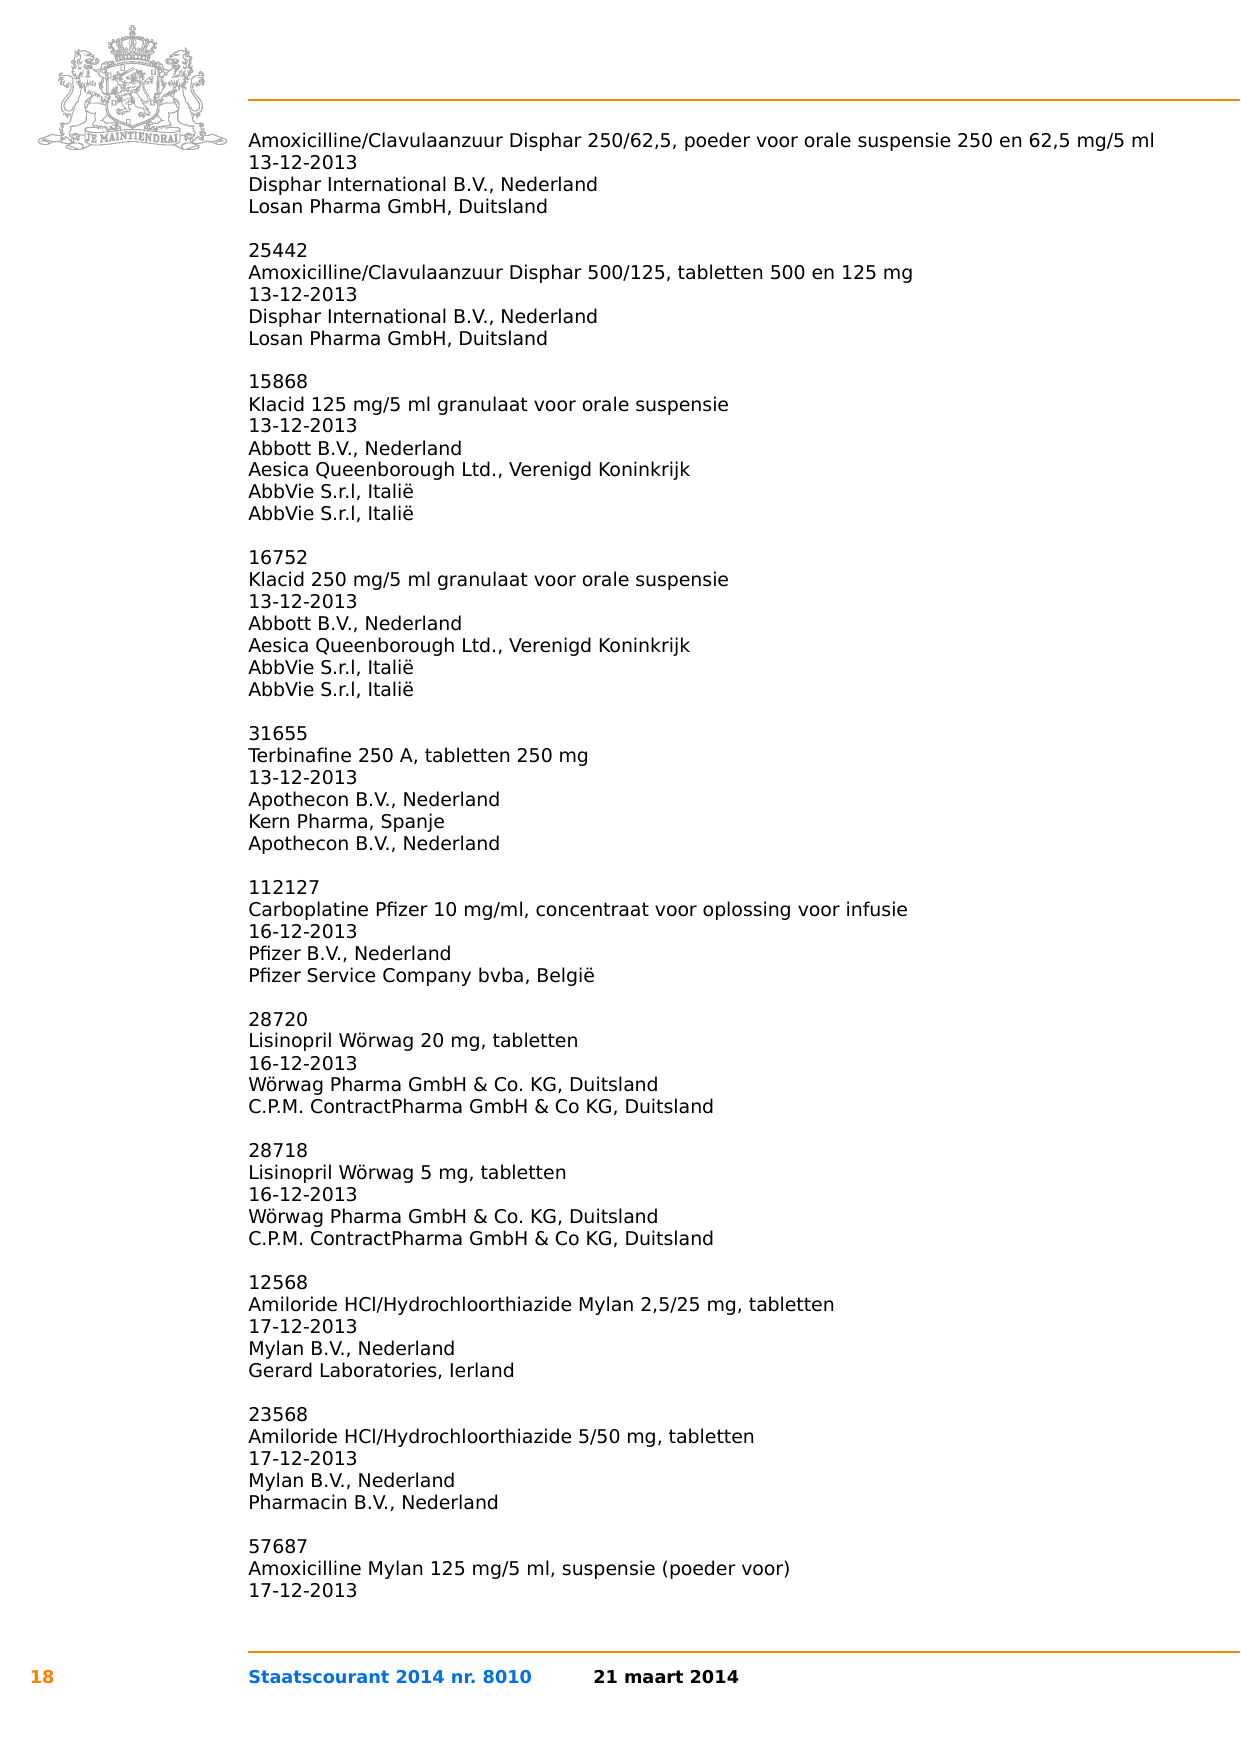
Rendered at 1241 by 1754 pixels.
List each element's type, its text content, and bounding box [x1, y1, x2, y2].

text 16752 [248, 547, 1163, 569]
text Pfizer Service Company bvba, België [248, 964, 1163, 987]
text 31655 [248, 723, 1163, 745]
text Abbott B.V., Nederland [248, 437, 1163, 459]
text Aesica Queenborough Ltd., Verenigd Koninkrijk [248, 635, 1163, 657]
text 23568 [248, 1404, 1163, 1426]
text Lisinopril Wörwag 20 mg, tabletten [248, 1030, 1163, 1052]
text 16-12-2013 [248, 1052, 1163, 1074]
text Lisinopril Wörwag 5 mg, tabletten [248, 1162, 1163, 1184]
text Apothecon B.V., Nederland [248, 789, 1163, 811]
text Losan Pharma GmbH, Duitsland [248, 196, 1163, 218]
text Klacid 125 mg/5 ml granulaat voor orale suspensie [248, 393, 1163, 415]
text Pfizer B.V., Nederland [248, 943, 1163, 964]
text Amoxicilline/Clavulaanzuur Disphar 500/125, tabletten 500 en 125 mg [248, 262, 1163, 284]
text C.P.M. ContractPharma GmbH & Co KG, Duitsland [248, 1096, 1163, 1118]
text AbbVie S.r.l, Italië [248, 679, 1163, 701]
text AbbVie S.r.l, Italië [248, 503, 1163, 525]
text Mylan B.V., Nederland [248, 1470, 1163, 1492]
text 13-12-2013 [248, 152, 1163, 174]
text Aesica Queenborough Ltd., Verenigd Koninkrijk [248, 459, 1163, 481]
text Amiloride HCl/Hydrochloorthiazide 5/50 mg, tabletten [248, 1426, 1163, 1448]
text Abbott B.V., Nederland [248, 613, 1163, 635]
text 112127 [248, 877, 1163, 899]
text 12568 [248, 1272, 1163, 1294]
text C.P.M. ContractPharma GmbH & Co KG, Duitsland [248, 1228, 1163, 1250]
text 17-12-2013 [248, 1448, 1163, 1470]
text Wörwag Pharma GmbH & Co. KG, Duitsland [248, 1206, 1163, 1228]
text Terbinafine 250 A, tabletten 250 mg [248, 745, 1163, 767]
text 13-12-2013 [248, 284, 1163, 306]
text Disphar International B.V., Nederland [248, 174, 1163, 196]
text AbbVie S.r.l, Italië [248, 481, 1163, 503]
text Amiloride HCl/Hydrochloorthiazide Mylan 2,5/25 mg, tabletten [248, 1294, 1163, 1316]
text Mylan B.V., Nederland [248, 1338, 1163, 1360]
text Wörwag Pharma GmbH & Co. KG, Duitsland [248, 1074, 1163, 1096]
text Pharmacin B.V., Nederland [248, 1492, 1163, 1514]
text Losan Pharma GmbH, Duitsland [248, 328, 1163, 349]
text 25442 [248, 240, 1163, 262]
text 16-12-2013 [248, 1184, 1163, 1206]
text 13-12-2013 [248, 767, 1163, 789]
text 15868 [248, 371, 1163, 393]
text Apothecon B.V., Nederland [248, 833, 1163, 855]
text 16-12-2013 [248, 921, 1163, 943]
text 13-12-2013 [248, 415, 1163, 437]
text Amoxicilline Mylan 125 mg/5 ml, suspensie (poeder voor) [248, 1557, 1163, 1579]
text 17-12-2013 [248, 1579, 1163, 1601]
text 13-12-2013 [248, 591, 1163, 613]
text Carboplatine Pfizer 10 mg/ml, concentraat voor oplossing voor infusie [248, 899, 1163, 921]
text Gerard Laboratories, Ierland [248, 1360, 1163, 1382]
text Klacid 250 mg/5 ml granulaat voor orale suspensie [248, 569, 1163, 591]
text Disphar International B.V., Nederland [248, 306, 1163, 328]
text 57687 [248, 1536, 1163, 1557]
text AbbVie S.r.l, Italië [248, 657, 1163, 679]
text 28718 [248, 1140, 1163, 1162]
text 17-12-2013 [248, 1316, 1163, 1338]
text 28720 [248, 1008, 1163, 1030]
text Amoxicilline/Clavulaanzuur Disphar 250/62,5, poeder voor orale suspensie 250 en 62,5 mg/5 ml [248, 130, 1163, 152]
picture [38, 25, 227, 150]
text Kern Pharma, Spanje [248, 811, 1163, 833]
